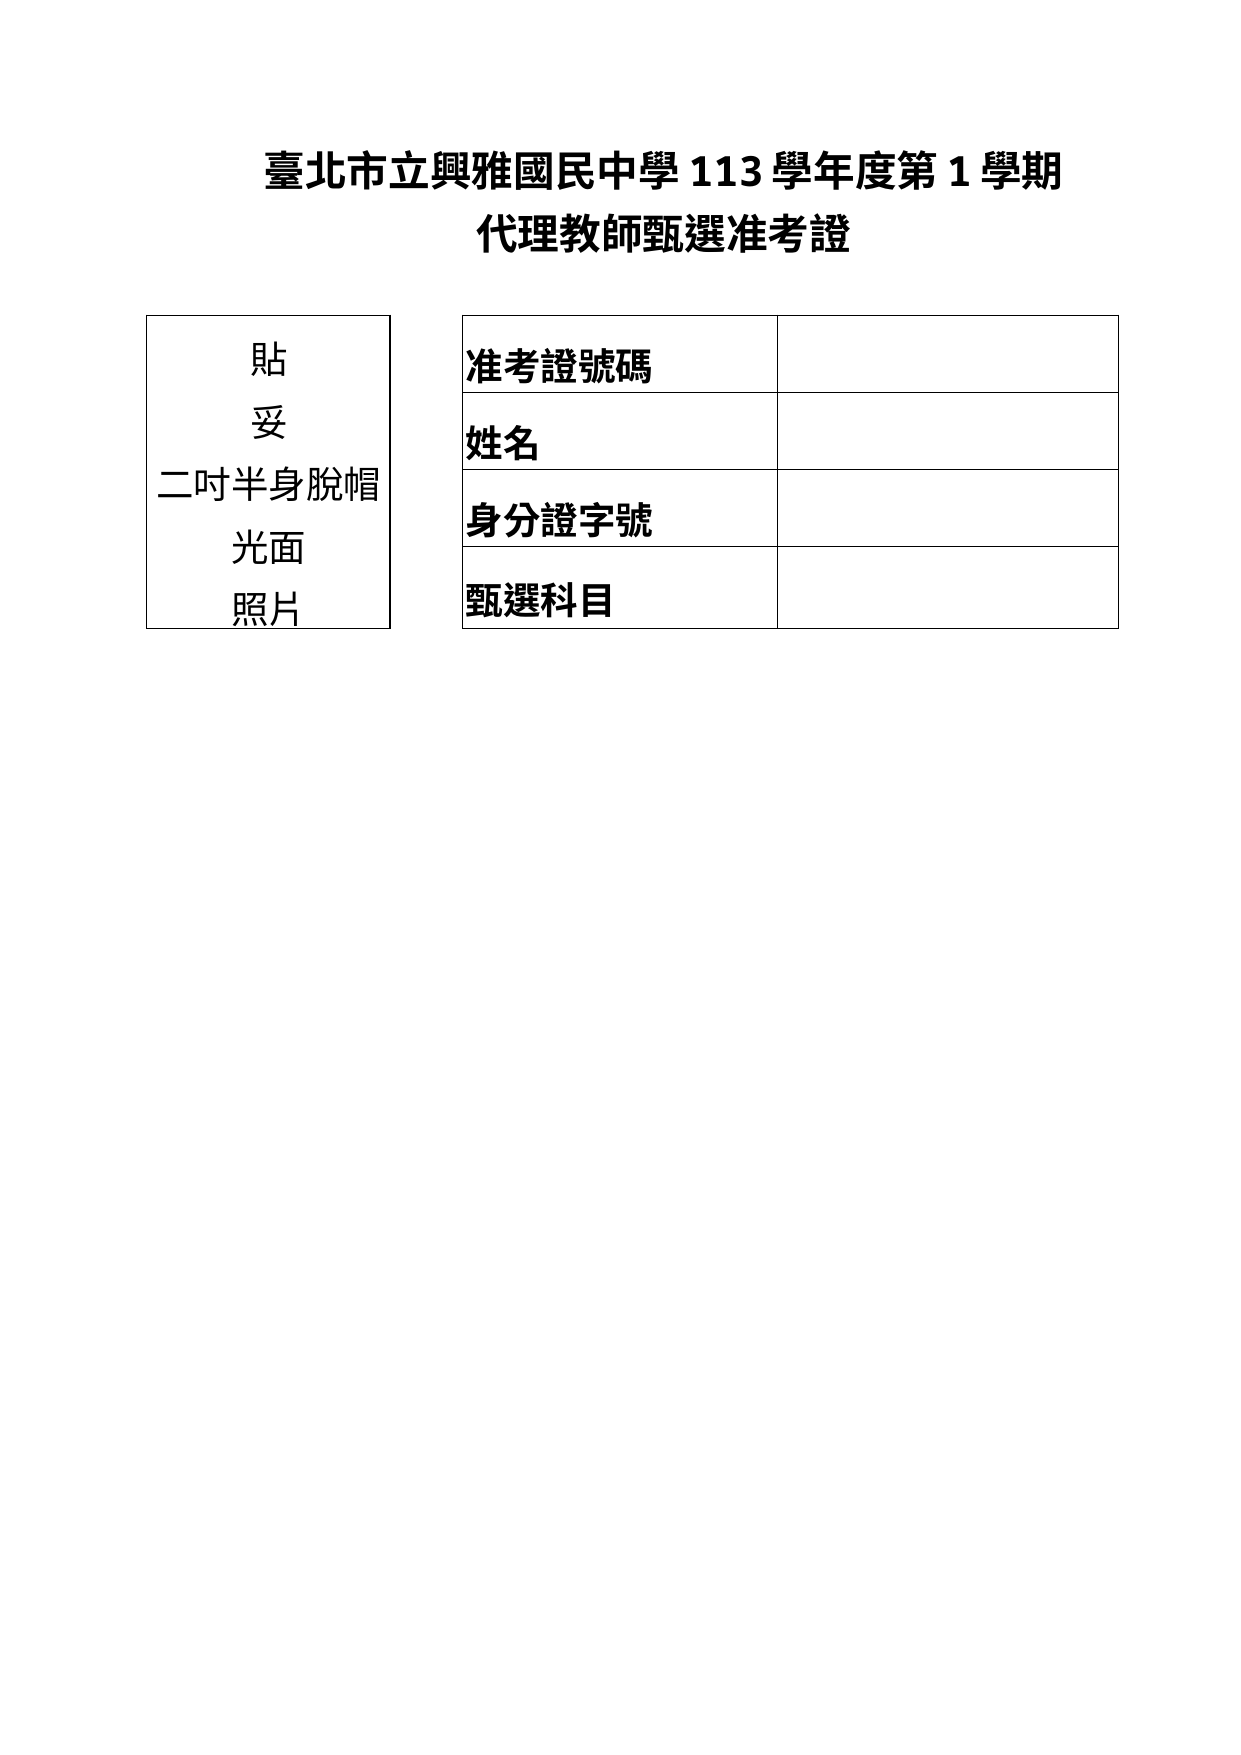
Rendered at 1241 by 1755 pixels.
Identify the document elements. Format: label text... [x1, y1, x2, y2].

table_header 貼 妥 二吋半身脫帽光面 照片 [147, 316, 389, 628]
text 臺北市立興雅國民中學113學年度第1學期 [164, 127, 1162, 189]
table_cell [778, 547, 1118, 628]
table_header [391, 315, 462, 628]
table_cell [778, 393, 1118, 469]
table_cell 甄選科目 [463, 547, 777, 628]
text 代理教師甄選准考證 [164, 189, 1162, 252]
table_cell [778, 470, 1118, 546]
table_cell 身分證字號 [463, 470, 777, 546]
table_header 准考證號碼 [463, 316, 777, 392]
table_header [778, 316, 1118, 392]
table_cell 姓名 [463, 393, 777, 469]
